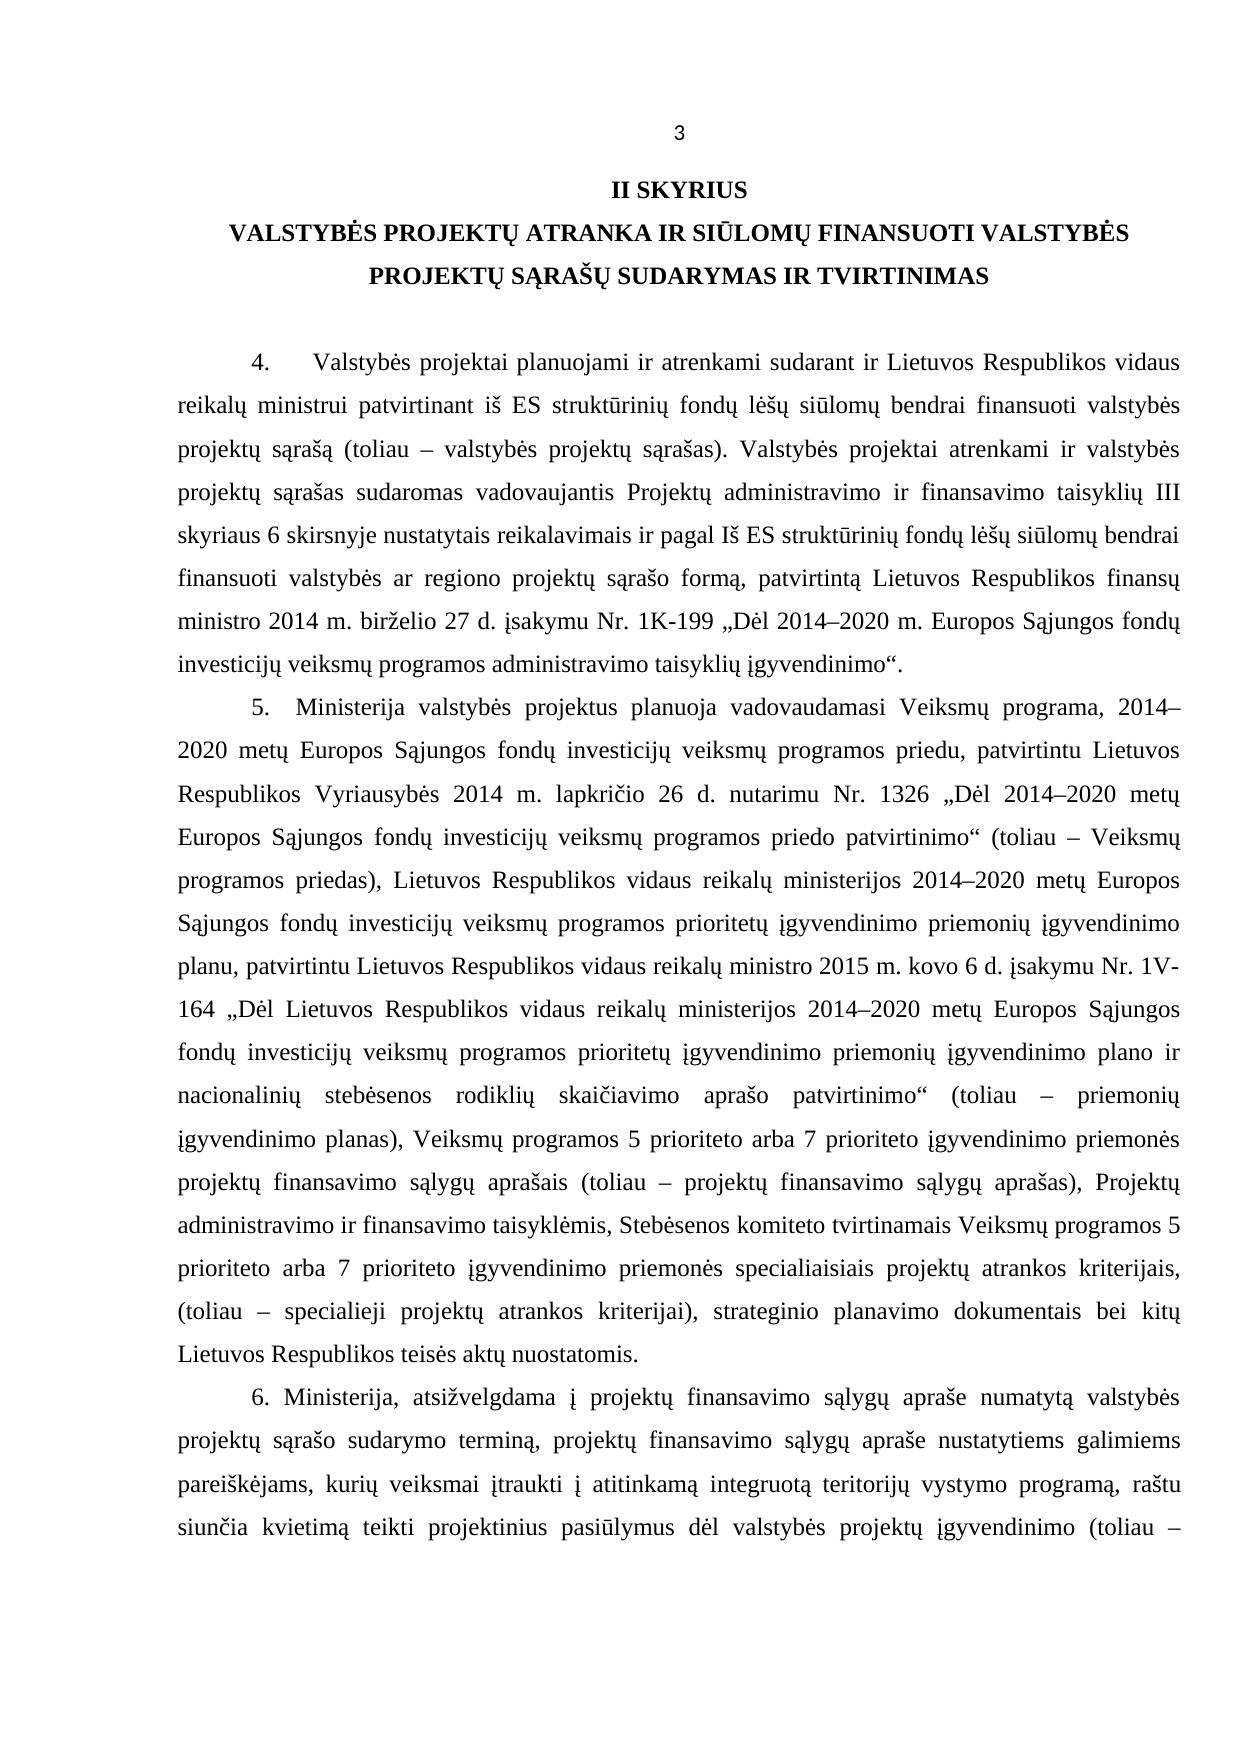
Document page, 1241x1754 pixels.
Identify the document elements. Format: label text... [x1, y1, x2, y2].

text VALSTYBĖS PROJEKTŲ ATRANKA IR SIŪLOMŲ FINANSUOTI VALSTYBĖS PROJEKTŲ SĄRAŠŲ SUDARYMAS IR TVIRTINIMAS [177, 218, 1181, 290]
text II SKYRIUS [177, 175, 1181, 204]
text 4. Valstybės projektai planuojami ir atrenkami sudarant ir Lietuvos Respublikos vidaus reikalų ministrui patvirtinant iš ES struktūrinių fondų lėšų siūlomų bendrai finansuoti valstybės projektų sąrašą (toliau – valstybės projektų sąrašas). Valstybės projektai atrenkami ir valstybės projektų sąrašas sudaromas vadovaujantis Projektų administravimo ir finansavimo taisyklių III skyriaus 6 skirsnyje nustatytais reikalavimais ir pagal Iš ES struktūrinių fondų lėšų siūlomų bendrai finansuoti valstybės ar regiono projektų sąrašo formą, patvirtintą Lietuvos Respublikos finansų ministro 2014 m. birželio 27 d. įsakymu Nr. 1K-199 „Dėl 2014–2020 m. Europos Sąjungos fondų investicijų veiksmų programos administravimo taisyklių įgyvendinimo“. [177, 347, 1181, 678]
text 6. Ministerija, atsižvelgdama į projektų finansavimo sąlygų apraše numatytą valstybės projektų sąrašo sudarymo terminą, projektų finansavimo sąlygų apraše nustatytiems galimiems pareiškėjams, kurių veiksmai įtraukti į atitinkamą integruotą teritorijų vystymo programą, raštu siunčia kvietimą teikti projektinius pasiūlymus dėl valstybės projektų įgyvendinimo (toliau – [177, 1382, 1181, 1541]
text 5. Ministerija valstybės projektus planuoja vadovaudamasi Veiksmų programa, 2014–2020 metų Europos Sąjungos fondų investicijų veiksmų programos priedu, patvirtintu Lietuvos Respublikos Vyriausybės 2014 m. lapkričio 26 d. nutarimu Nr. 1326 „Dėl 2014–2020 metų Europos Sąjungos fondų investicijų veiksmų programos priedo patvirtinimo“ (toliau – Veiksmų programos priedas), Lietuvos Respublikos vidaus reikalų ministerijos 2014–2020 metų Europos Sąjungos fondų investicijų veiksmų programos prioritetų įgyvendinimo priemonių įgyvendinimo planu, patvirtintu Lietuvos Respublikos vidaus reikalų ministro 2015 m. kovo 6 d. įsakymu Nr. 1V-164 „Dėl Lietuvos Respublikos vidaus reikalų ministerijos 2014–2020 metų Europos Sąjungos fondų investicijų veiksmų programos prioritetų įgyvendinimo priemonių įgyvendinimo plano ir nacionalinių stebėsenos rodiklių skaičiavimo aprašo patvirtinimo“ (toliau – priemonių įgyvendinimo planas), Veiksmų programos 5 prioriteto arba 7 prioriteto įgyvendinimo priemonės projektų finansavimo sąlygų aprašais (toliau – projektų finansavimo sąlygų aprašas), Projektų administravimo ir finansavimo taisyklėmis, Stebėsenos komiteto tvirtinamais Veiksmų programos 5 prioriteto arba 7 prioriteto įgyvendinimo priemonės specialiaisiais projektų atrankos kriterijais, (toliau – specialieji projektų atrankos kriterijai), strateginio planavimo dokumentais bei kitų Lietuvos Respublikos teisės aktų nuostatomis. [177, 692, 1181, 1368]
